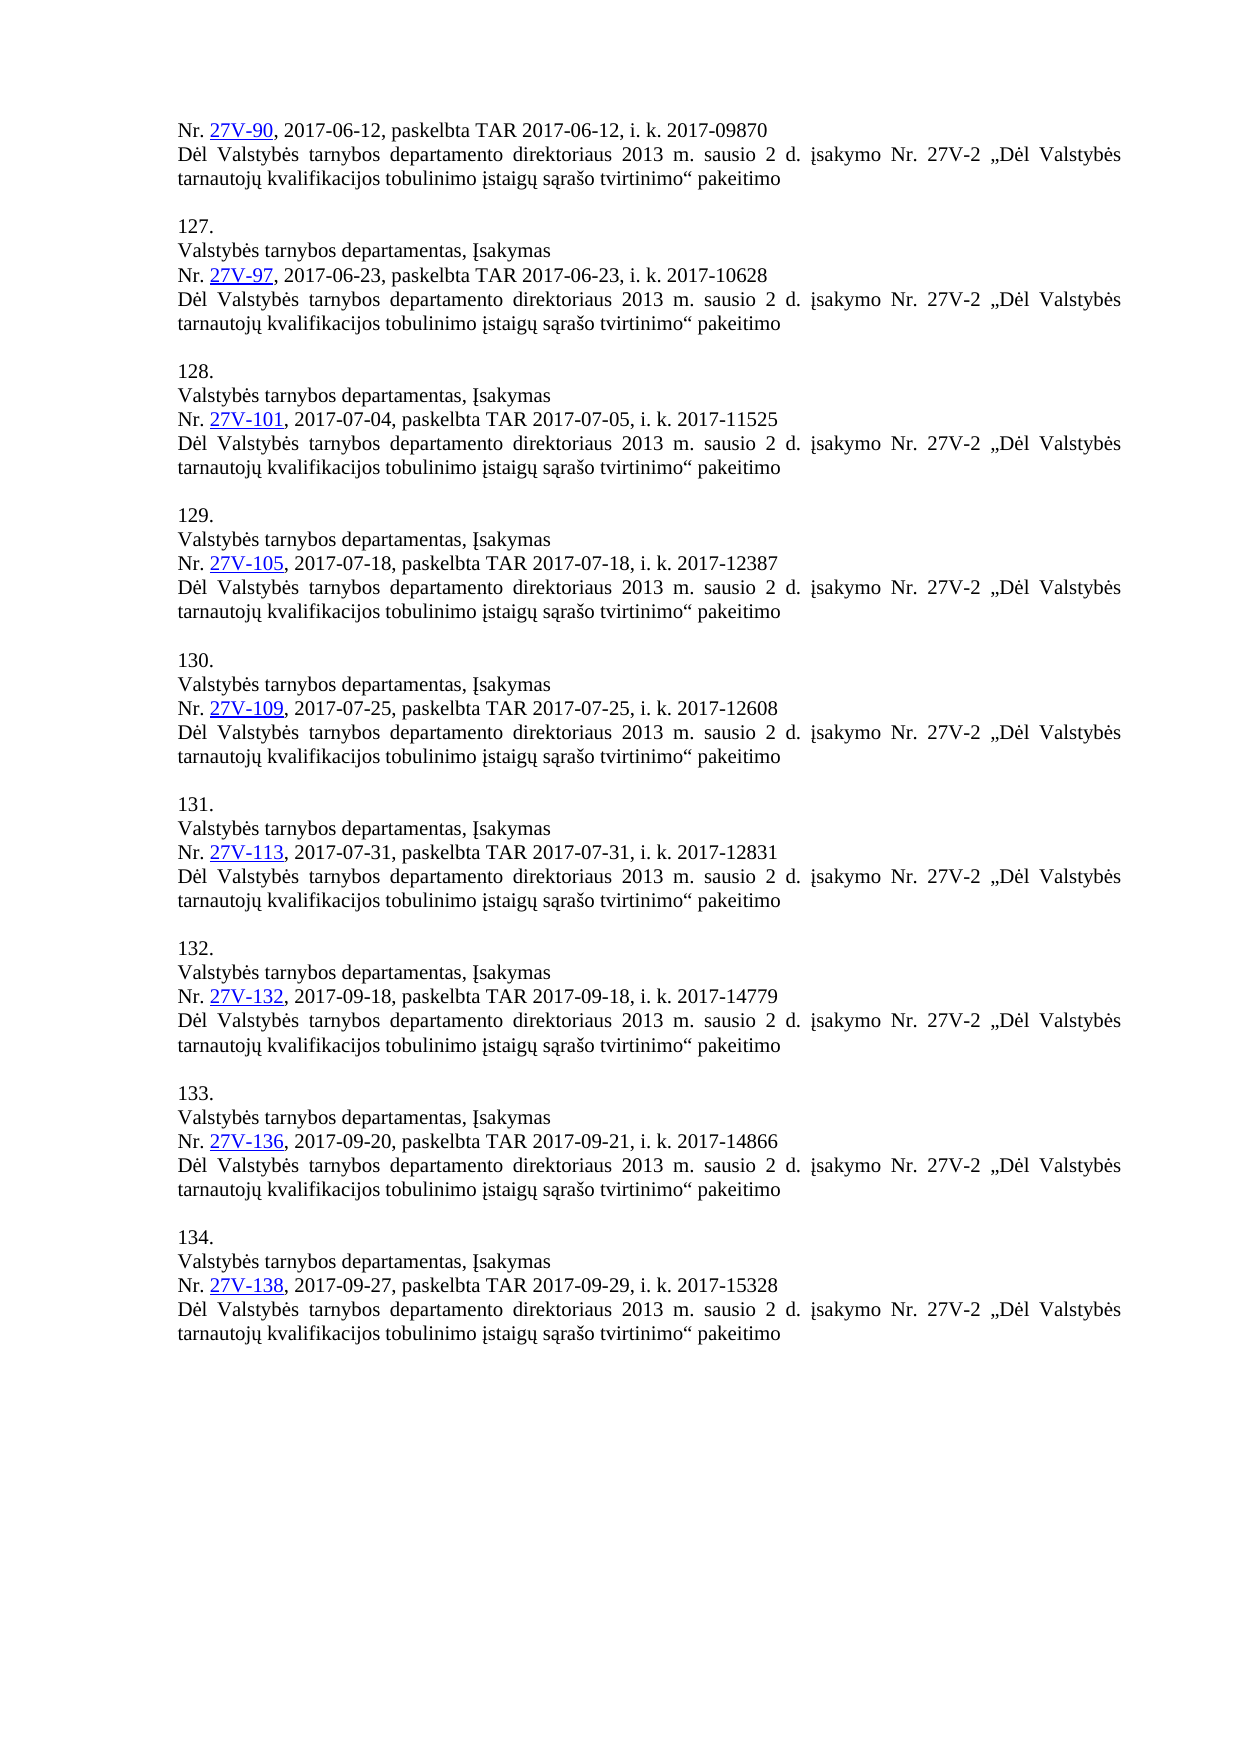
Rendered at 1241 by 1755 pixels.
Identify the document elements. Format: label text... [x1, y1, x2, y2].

text Dėl Valstybės tarnybos departamento direktoriaus 2013 m. sausio 2 d. įsakymo Nr. 27V-2 „Dėl Valstybės tarnautojų kvalifikacijos tobulinimo įstaigų sąrašo tvirtinimo“ pakeitimo [177, 431, 1122, 479]
text Nr. 27V-90, 2017-06-12, paskelbta TAR 2017-06-12, i. k. 2017-09870 [177, 118, 1122, 142]
text Valstybės tarnybos departamentas, Įsakymas [177, 960, 1122, 984]
text Valstybės tarnybos departamentas, Įsakymas [177, 383, 1122, 407]
text Nr. 27V-109, 2017-07-25, paskelbta TAR 2017-07-25, i. k. 2017-12608 [177, 696, 1122, 720]
text 133. [177, 1081, 1122, 1105]
text 129. [177, 503, 1122, 527]
text Nr. 27V-136, 2017-09-20, paskelbta TAR 2017-09-21, i. k. 2017-14866 [177, 1129, 1122, 1153]
text Valstybės tarnybos departamentas, Įsakymas [177, 816, 1122, 840]
text Dėl Valstybės tarnybos departamento direktoriaus 2013 m. sausio 2 d. įsakymo Nr. 27V-2 „Dėl Valstybės tarnautojų kvalifikacijos tobulinimo įstaigų sąrašo tvirtinimo“ pakeitimo [177, 1008, 1122, 1057]
text Valstybės tarnybos departamentas, Įsakymas [177, 672, 1122, 696]
text Dėl Valstybės tarnybos departamento direktoriaus 2013 m. sausio 2 d. įsakymo Nr. 27V-2 „Dėl Valstybės tarnautojų kvalifikacijos tobulinimo įstaigų sąrašo tvirtinimo“ pakeitimo [177, 287, 1122, 335]
text Nr. 27V-113, 2017-07-31, paskelbta TAR 2017-07-31, i. k. 2017-12831 [177, 840, 1122, 864]
text Nr. 27V-97, 2017-06-23, paskelbta TAR 2017-06-23, i. k. 2017-10628 [177, 262, 1122, 287]
text Nr. 27V-105, 2017-07-18, paskelbta TAR 2017-07-18, i. k. 2017-12387 [177, 551, 1122, 575]
text 134. [177, 1225, 1122, 1249]
text Dėl Valstybės tarnybos departamento direktoriaus 2013 m. sausio 2 d. įsakymo Nr. 27V-2 „Dėl Valstybės tarnautojų kvalifikacijos tobulinimo įstaigų sąrašo tvirtinimo“ pakeitimo [177, 142, 1122, 190]
text 132. [177, 936, 1122, 960]
text Dėl Valstybės tarnybos departamento direktoriaus 2013 m. sausio 2 d. įsakymo Nr. 27V-2 „Dėl Valstybės tarnautojų kvalifikacijos tobulinimo įstaigų sąrašo tvirtinimo“ pakeitimo [177, 864, 1122, 912]
text Valstybės tarnybos departamentas, Įsakymas [177, 1105, 1122, 1129]
text Valstybės tarnybos departamentas, Įsakymas [177, 1249, 1122, 1273]
text Valstybės tarnybos departamentas, Įsakymas [177, 527, 1122, 551]
text 130. [177, 647, 1122, 672]
text 131. [177, 792, 1122, 816]
text Nr. 27V-101, 2017-07-04, paskelbta TAR 2017-07-05, i. k. 2017-11525 [177, 407, 1122, 431]
text Dėl Valstybės tarnybos departamento direktoriaus 2013 m. sausio 2 d. įsakymo Nr. 27V-2 „Dėl Valstybės tarnautojų kvalifikacijos tobulinimo įstaigų sąrašo tvirtinimo“ pakeitimo [177, 1297, 1122, 1345]
text Valstybės tarnybos departamentas, Įsakymas [177, 238, 1122, 262]
text Nr. 27V-138, 2017-09-27, paskelbta TAR 2017-09-29, i. k. 2017-15328 [177, 1273, 1122, 1297]
text Nr. 27V-132, 2017-09-18, paskelbta TAR 2017-09-18, i. k. 2017-14779 [177, 984, 1122, 1008]
text 127. [177, 214, 1122, 238]
text Dėl Valstybės tarnybos departamento direktoriaus 2013 m. sausio 2 d. įsakymo Nr. 27V-2 „Dėl Valstybės tarnautojų kvalifikacijos tobulinimo įstaigų sąrašo tvirtinimo“ pakeitimo [177, 720, 1122, 768]
text Dėl Valstybės tarnybos departamento direktoriaus 2013 m. sausio 2 d. įsakymo Nr. 27V-2 „Dėl Valstybės tarnautojų kvalifikacijos tobulinimo įstaigų sąrašo tvirtinimo“ pakeitimo [177, 575, 1122, 623]
text 128. [177, 359, 1122, 383]
text Dėl Valstybės tarnybos departamento direktoriaus 2013 m. sausio 2 d. įsakymo Nr. 27V-2 „Dėl Valstybės tarnautojų kvalifikacijos tobulinimo įstaigų sąrašo tvirtinimo“ pakeitimo [177, 1153, 1122, 1201]
